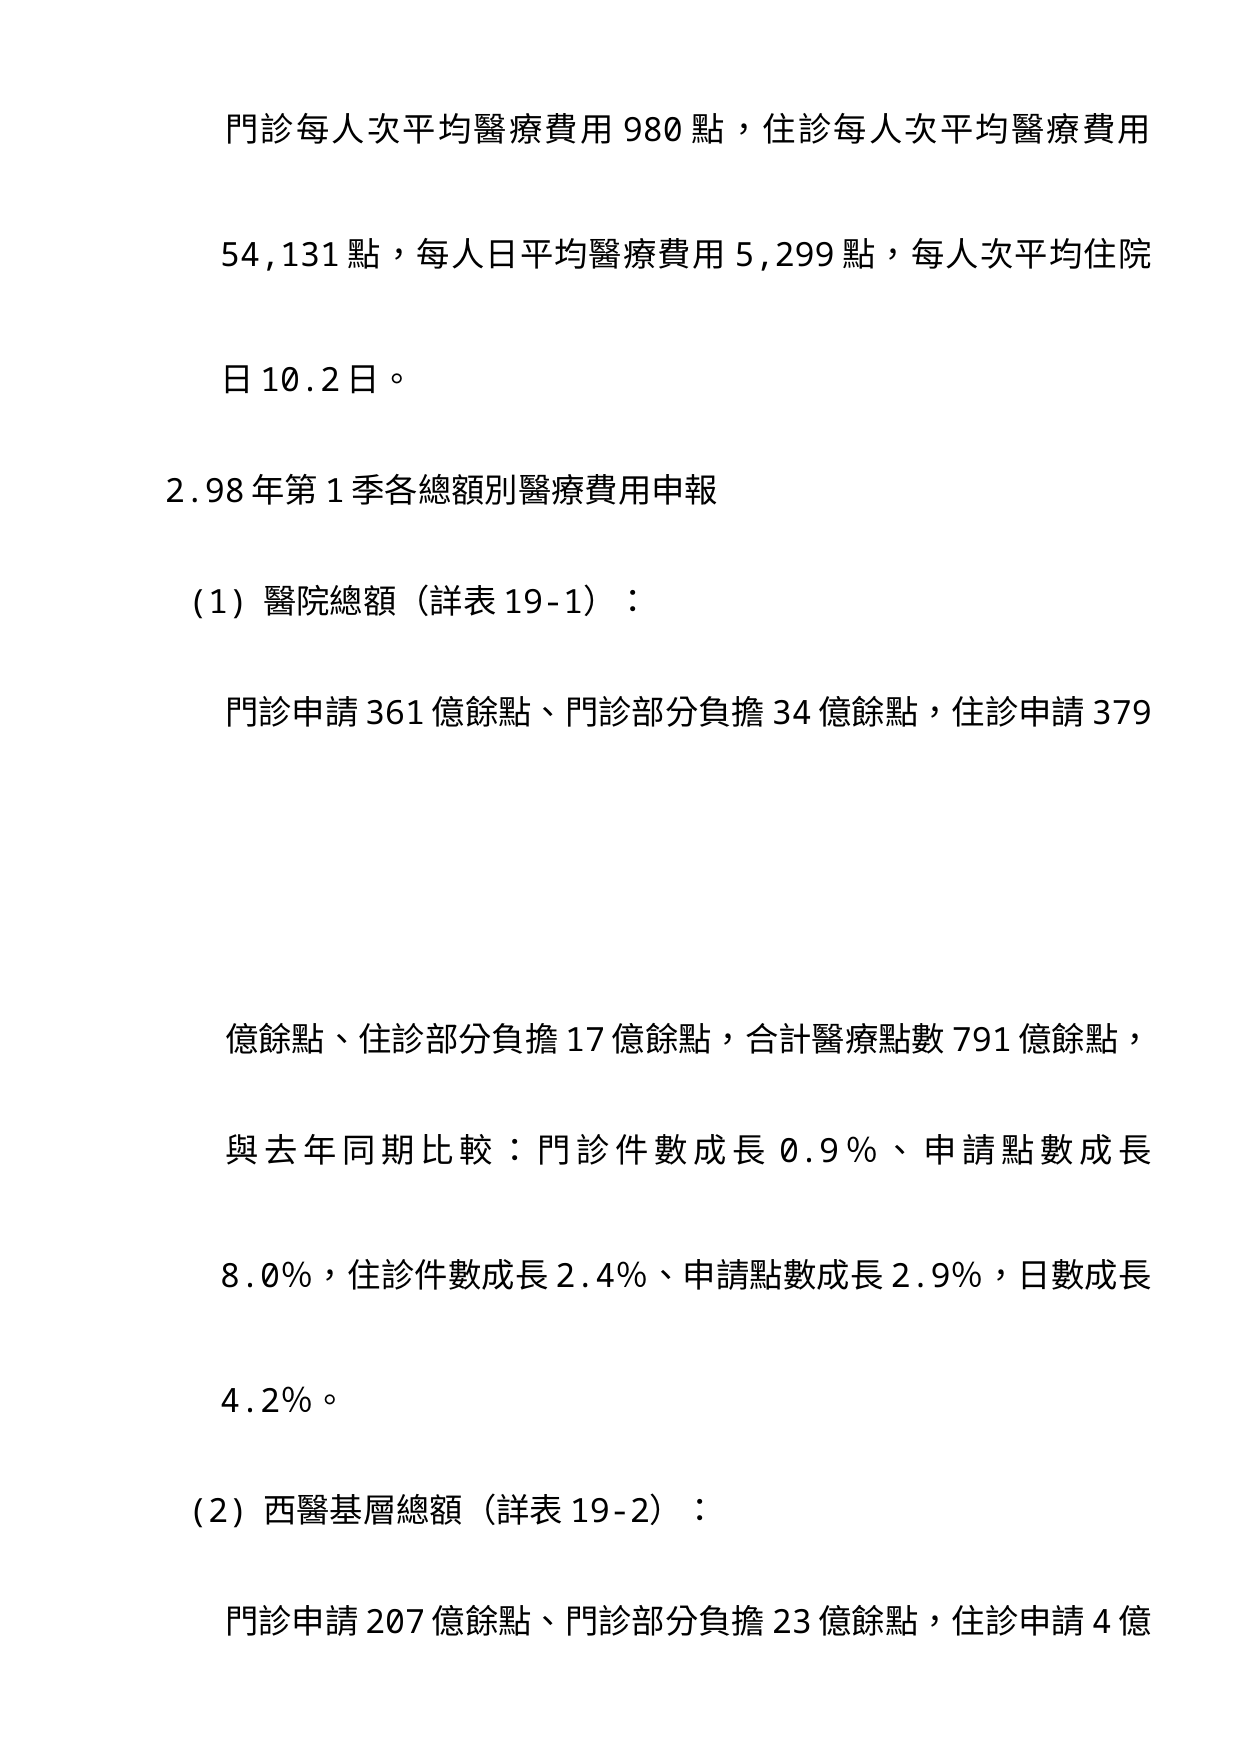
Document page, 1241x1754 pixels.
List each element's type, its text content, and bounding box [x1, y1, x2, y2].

text 門診申請361億餘點、門診部分負擔34億餘點，住診申請379 [220, 668, 1152, 731]
text 門診每人次平均醫療費用980點，住診每人次平均醫療費用54,131點，每人日平均醫療費用5,299點，每人次平均住院日10.2日。 [220, 85, 1152, 398]
list 西醫基層總額（詳表19-2）： [188, 1467, 1152, 1529]
text 2.98年第1季各總額別醫療費用申報 [164, 446, 1152, 509]
text 門診申請207億餘點、門診部分負擔23億餘點，住診申請4億 [220, 1578, 1152, 1640]
text 億餘點、住診部分負擔17億餘點，合計醫療點數791億餘點， [220, 995, 1152, 1057]
list 醫院總額（詳表19-1）： [188, 557, 1152, 620]
text 與去年同期比較：門診件數成長0.9％、申請點數成長8.0％，住診件數成長2.4％、申請點數成長2.9％，日數成長4.2％。 [220, 1106, 1152, 1418]
